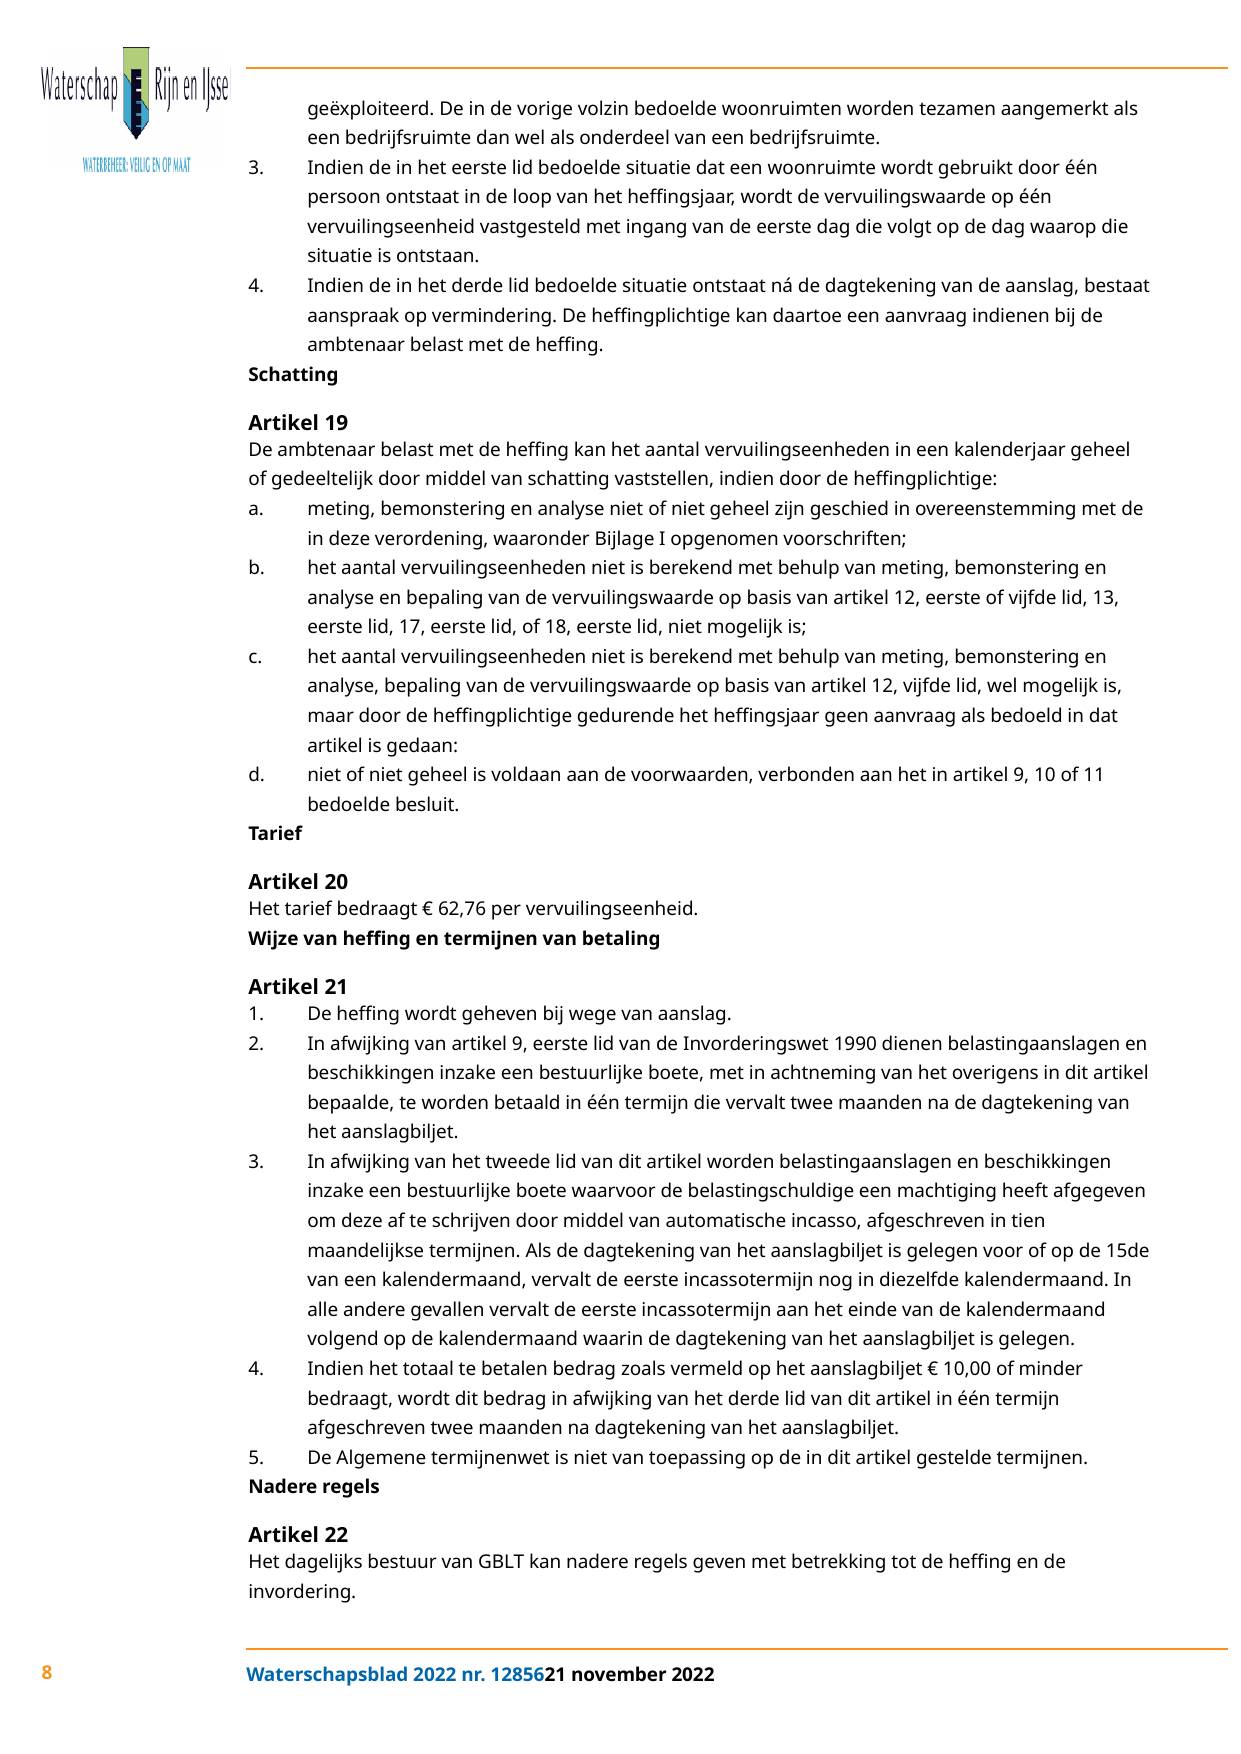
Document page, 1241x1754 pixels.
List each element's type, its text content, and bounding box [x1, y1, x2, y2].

list het aantal vervuilingseenheden niet is berekend met behulp van meting, bemonstering en analyse, bepaling van de vervuilingswaarde op basis van artikel 12, vijfde lid, wel mogelijk is, maar door de heffingplichtige gedurende het heffingsjaar geen aanvraag als bedoeld in dat artikel is gedaan: [248, 643, 1152, 758]
text Artikel 22 [248, 1520, 1152, 1548]
list meting, bemonstering en analyse niet of niet geheel zijn geschied in overeenstemming met de in deze verordening, waaronder Bijlage I opgenomen voorschriften; [248, 495, 1152, 551]
list In afwijking van het tweede lid van dit artikel worden belastingaanslagen en beschikkingen inzake een bestuurlijke boete waarvoor de belastingschuldige een machtiging heeft afgegeven om deze af te schrijven door middel van automatische incasso, afgeschreven in tien maandelijkse termijnen. Als de dagtekening van het aanslagbiljet is gelegen voor of op de 15de van een kalendermaand, vervalt de eerste incassotermijn nog in diezelfde kalendermaand. In alle andere gevallen vervalt de eerste incassotermijn aan het einde van de kalendermaand volgend op de kalendermaand waarin de dagtekening van het aanslagbiljet is gelegen. [248, 1148, 1152, 1351]
text De ambtenaar belast met de heffing kan het aantal vervuilingseenheden in een kalenderjaar geheel of gedeeltelijk door middel van schatting vaststellen, indien door de heffingplichtige: [248, 436, 1152, 491]
text Schatting [248, 361, 1152, 387]
text Tarief [248, 821, 1152, 846]
text Het tarief bedraagt € 62,76 per vervuilingseenheid. [248, 896, 1152, 921]
text Wijze van heffing en termijnen van betaling [248, 925, 1152, 951]
list Indien de in het eerste lid bedoelde situatie dat een woonruimte wordt gebruikt door één persoon ontstaat in de loop van het heffingsjaar, wordt de vervuilingswaarde op één vervuilingseenheid vastgesteld met ingang van de eerste dag die volgt op de dag waarop die situatie is ontstaan. [248, 154, 1152, 268]
text Het dagelijks bestuur van GBLT kan nadere regels geven met betrekking tot de heffing en de invordering. [248, 1548, 1152, 1604]
list In afwijking van artikel 9, eerste lid van de Invorderingswet 1990 dienen belastingaanslagen en beschikkingen inzake een bestuurlijke boete, met in achtneming van het overigens in dit artikel bepaalde, te worden betaald in één termijn die vervalt twee maanden na de dagtekening van het aanslagbiljet. [248, 1030, 1152, 1144]
picture [41, 47, 231, 172]
text Artikel 20 [248, 867, 1152, 896]
list Indien het totaal te betalen bedrag zoals vermeld op het aanslagbiljet € 10,00 of minder bedraagt, wordt dit bedrag in afwijking van het derde lid van dit artikel in één termijn afgeschreven twee maanden na dagtekening van het aanslagbiljet. [248, 1355, 1152, 1440]
text Nadere regels [248, 1473, 1152, 1499]
list het aantal vervuilingseenheden niet is berekend met behulp van meting, bemonstering en analyse en bepaling van de vervuilingswaarde op basis van artikel 12, eerste of vijfde lid, 13, eerste lid, 17, eerste lid, of 18, eerste lid, niet mogelijk is; [248, 554, 1152, 639]
list Indien de in het derde lid bedoelde situatie ontstaat ná de dagtekening van de aanslag, bestaat aanspraak op vermindering. De heffingplichtige kan daartoe een aanvraag indienen bij de ambtenaar belast met de heffing. [248, 272, 1152, 357]
text Artikel 21 [248, 972, 1152, 1000]
list niet of niet geheel is voldaan aan de voorwaarden, verbonden aan het in artikel 9, 10 of 11 bedoelde besluit. [248, 761, 1152, 817]
list geëxploiteerd. De in de vorige volzin bedoelde woonruimten worden tezamen aangemerkt als een bedrijfsruimte dan wel als onderdeel van een bedrijfsruimte. [248, 95, 1152, 150]
list De heffing wordt geheven bij wege van aanslag. [248, 1000, 1152, 1026]
text Artikel 19 [248, 408, 1152, 436]
list De Algemene termijnenwet is niet van toepassing op de in dit artikel gestelde termijnen. [248, 1444, 1152, 1470]
